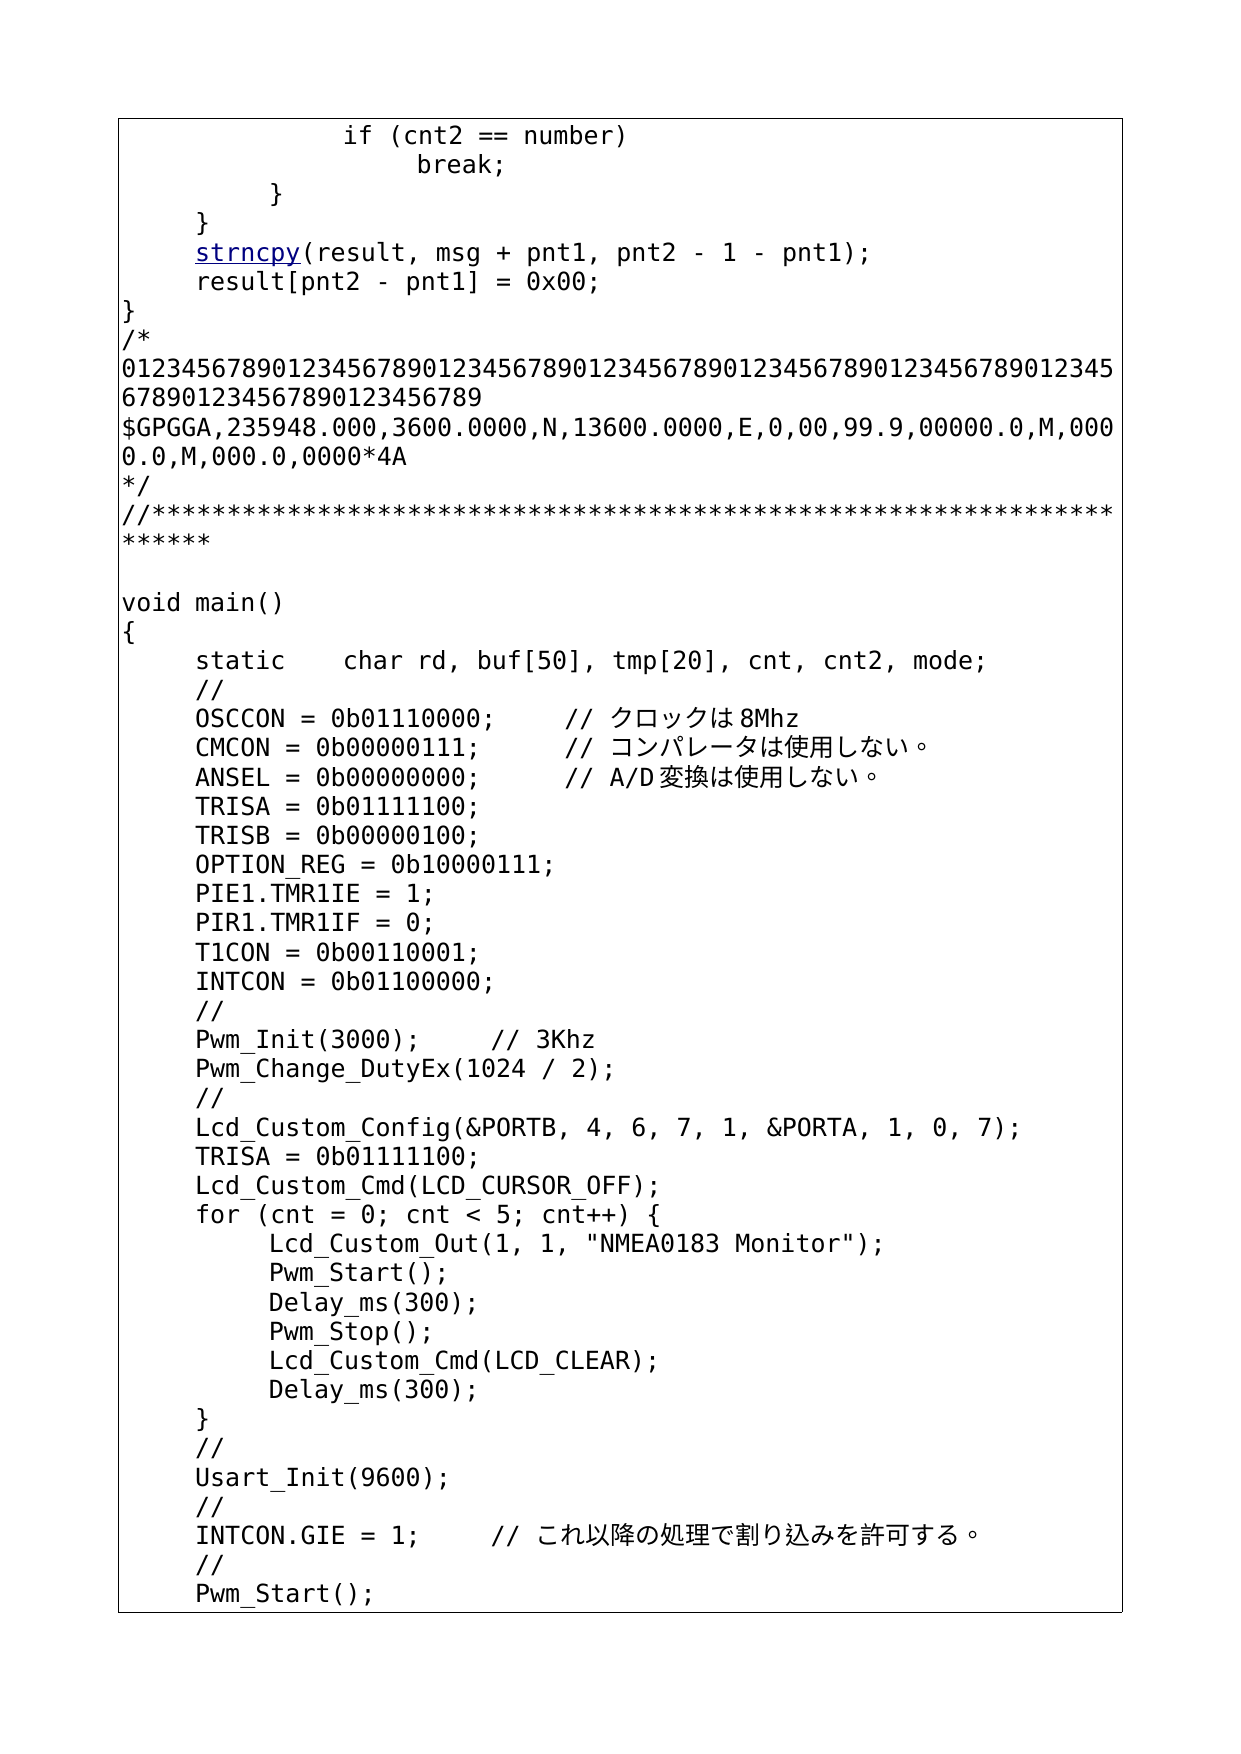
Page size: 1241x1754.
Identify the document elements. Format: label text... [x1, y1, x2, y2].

table_header if (cnt2 == number) break; } } strncpy(result, msg + pnt1, pnt2 - 1 - pnt1); result[pnt2 - pnt1] = 0x00; } /* 012345678901234567890123456789012345678901234567890123456789012345678901234567890123456789 $GPGGA,235948.000,3600.0000,N,13600.0000,E,0,00,99.9,00000.0,M,0000.0,M,000.0,0000*4A */ //********************************************************************** void main() { static char rd, buf[50], tmp[20], cnt, cnt2, mode; // OSCCON = 0b01110000; // クロックは8Mhz CMCON = 0b00000111; // コンパレータは使用しない。 ANSEL = 0b00000000; // A/D変換は使用しない。 TRISA = 0b01111100; TRISB = 0b00000100; OPTION_REG = 0b10000111; PIE1.TMR1IE = 1; PIR1.TMR1IF = 0; T1CON = 0b00110001; INTCON = 0b01100000; // Pwm_Init(3000); // 3Khz Pwm_Change_DutyEx(1024 / 2); // Lcd_Custom_Config(&PORTB, 4, 6, 7, 1, &PORTA, 1, 0, 7); TRISA = 0b01111100; Lcd_Custom_Cmd(LCD_CURSOR_OFF); for (cnt = 0; cnt < 5; cnt++) { Lcd_Custom_Out(1, 1, "NMEA0183 Monitor"); Pwm_Start(); Delay_ms(300); Pwm_Stop(); Lcd_Custom_Cmd(LCD_CLEAR); Delay_ms(300); } // Usart_Init(9600); // INTCON.GIE = 1; // これ以降の処理で割り込みを許可する。 // Pwm_Start(); [119, 119, 1122, 1612]
